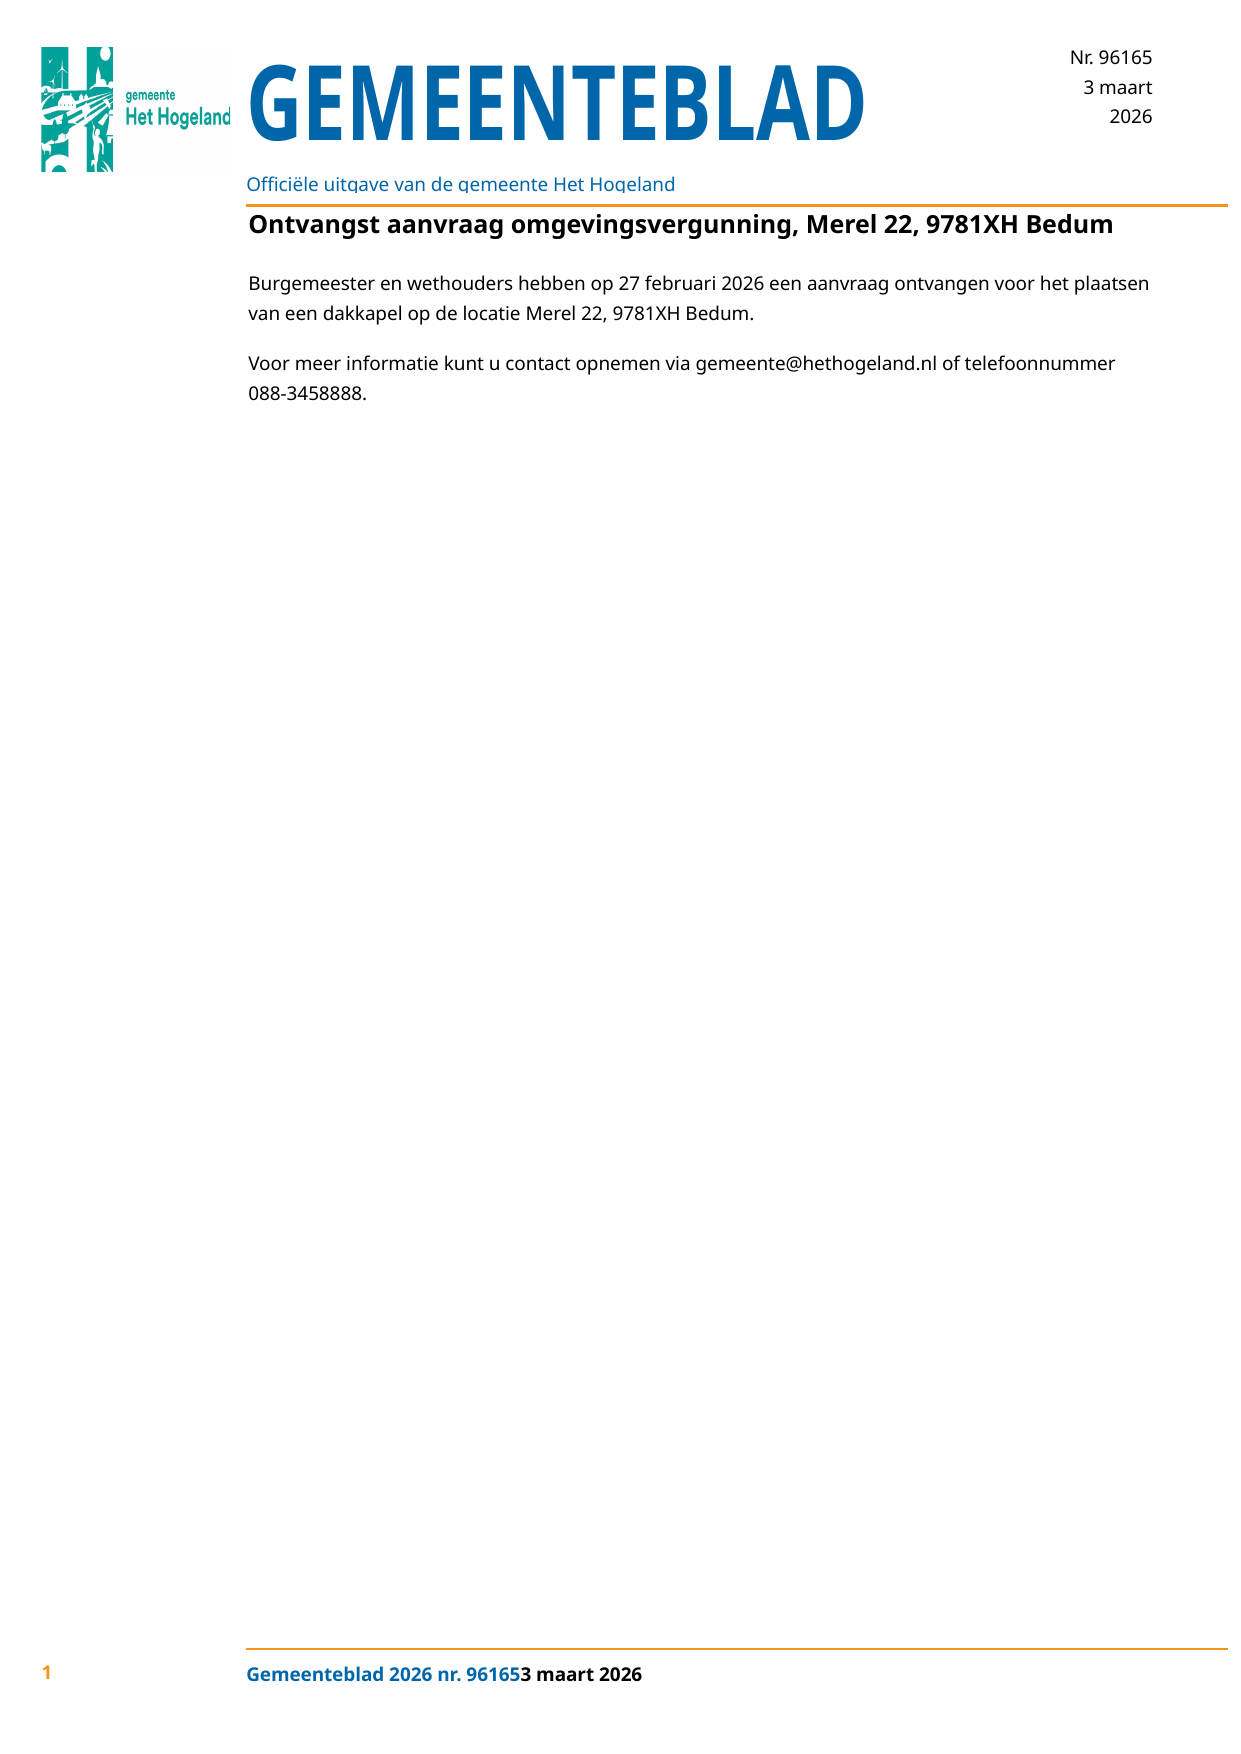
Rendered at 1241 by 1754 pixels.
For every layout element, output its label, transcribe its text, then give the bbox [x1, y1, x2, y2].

text Voor meer informatie kunt u contact opnemen via gemeente@hethogeland.nl of telefoonnummer 088-3458888. [248, 350, 1152, 406]
text Burgemeester en wethouders hebben op 27 februari 2026 een aanvraag ontvangen voor het plaatsen van een dakkapel op de locatie Merel 22, 9781XH Bedum. [248, 270, 1152, 326]
picture [41, 47, 231, 172]
text Ontvangst aanvraag omgevingsvergunning, Merel 22, 9781XH Bedum [248, 207, 1152, 241]
